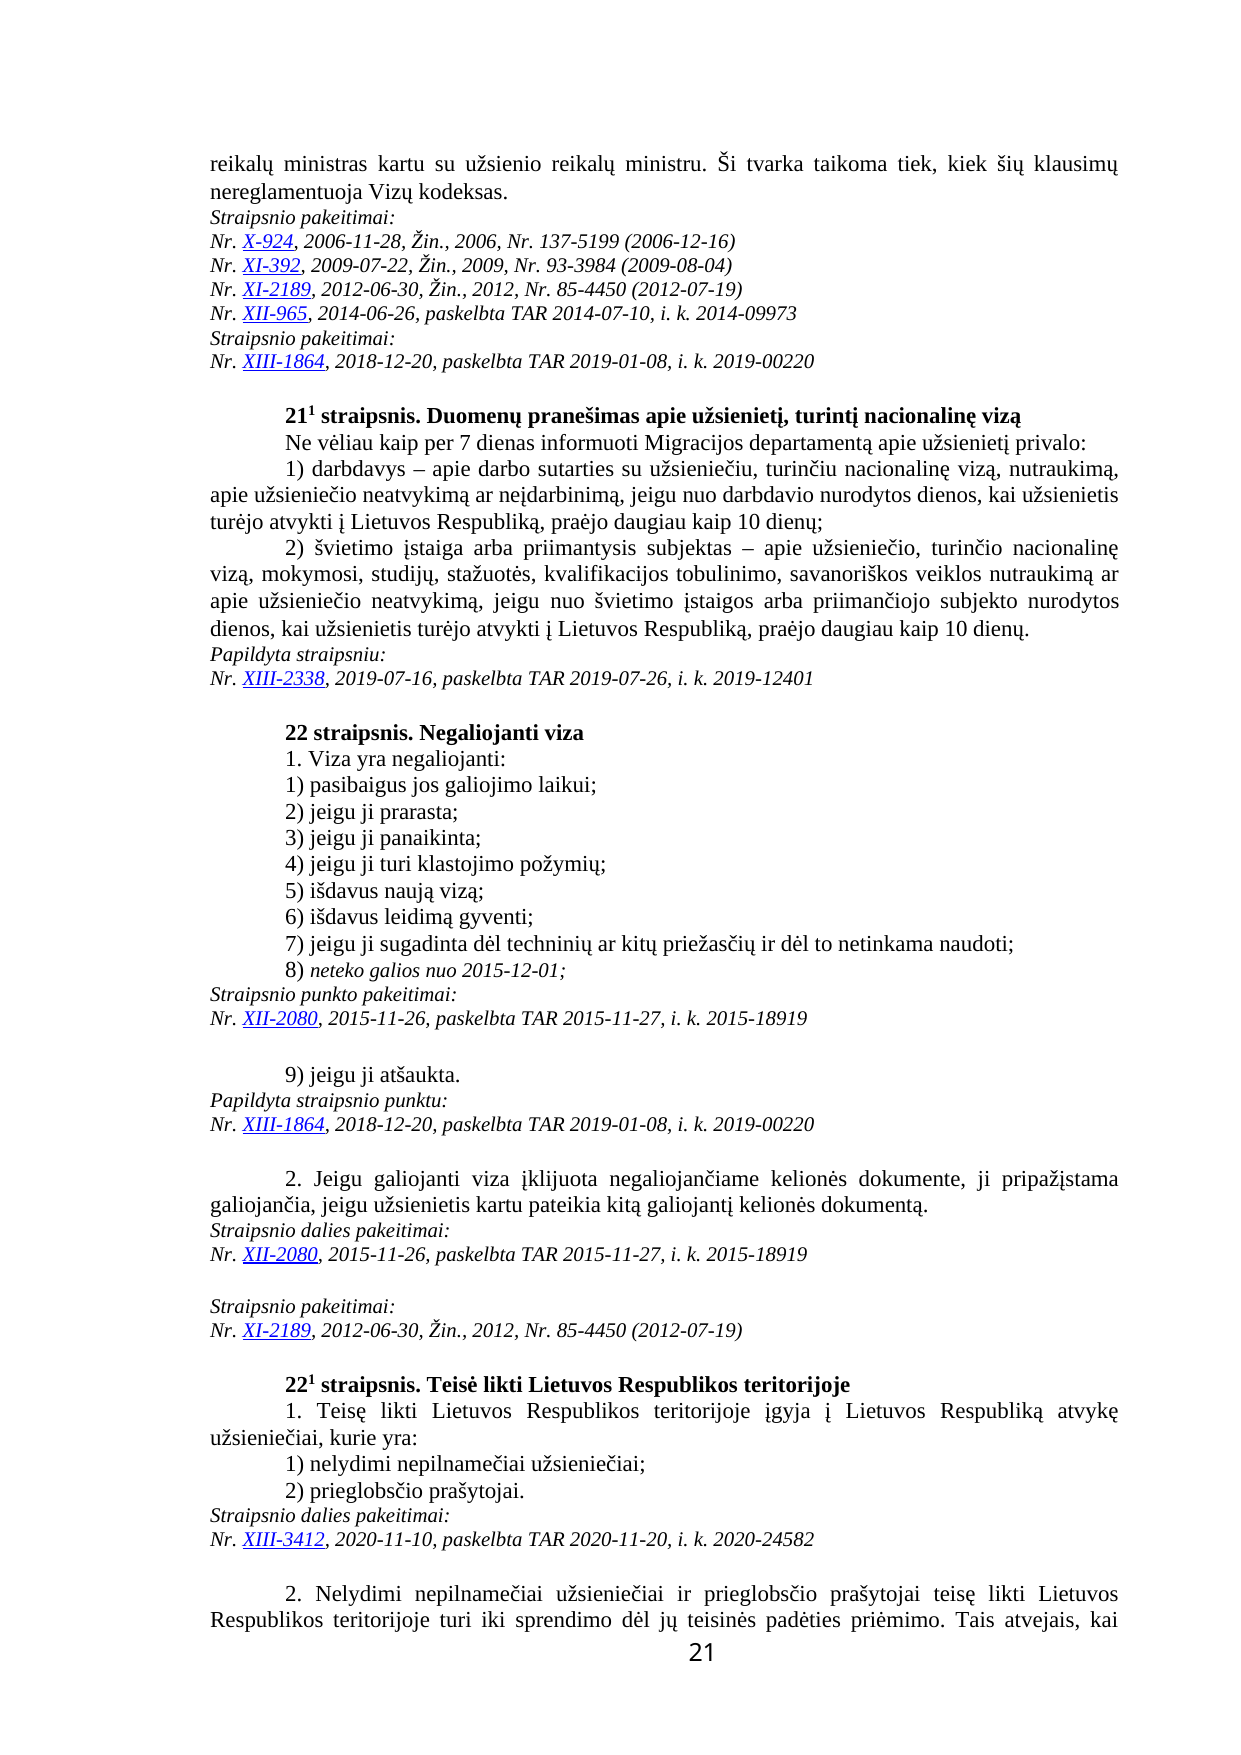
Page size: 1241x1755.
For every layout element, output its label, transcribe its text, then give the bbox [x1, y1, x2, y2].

text 211 straipsnis. Duomenų pranešimas apie užsienietį, turintį nacionalinę vizą [210, 402, 1120, 429]
text Nr. XIII-1864, 2018-12-20, paskelbta TAR 2019-01-08, i. k. 2019-00220 [210, 349, 1120, 373]
text Nr. X-924, 2006-11-28, Žin., 2006, Nr. 137-5199 (2006-12-16) [210, 229, 1120, 253]
text 8) neteko galios nuo 2015-12-01; [210, 956, 1120, 982]
text 1) darbdavys – apie darbo sutarties su užsieniečiu, turinčiu nacionalinę vizą, nutraukimą, apie užsieniečio neatvykimą ar neįdarbinimą, jeigu nuo darbdavio nurodytos dienos, kai užsienietis turėjo atvykti į Lietuvos Respubliką, praėjo daugiau kaip 10 dienų; [210, 455, 1120, 534]
text Nr. XIII-2338, 2019-07-16, paskelbta TAR 2019-07-26, i. k. 2019-12401 [210, 666, 1120, 690]
text 2. Nelydimi nepilnamečiai užsieniečiai ir prieglobsčio prašytojai teisę likti Lietuvos Respublikos teritorijoje turi iki sprendimo dėl jų teisinės padėties priėmimo. Tais atvejais, kai [210, 1580, 1120, 1633]
text Straipsnio dalies pakeitimai: [210, 1217, 1120, 1242]
text Nr. XII-965, 2014-06-26, paskelbta TAR 2014-07-10, i. k. 2014-09973 [210, 301, 1120, 325]
text Ne vėliau kaip per 7 dienas informuoti Migracijos departamentą apie užsienietį privalo: [210, 429, 1120, 455]
text Nr. XIII-1864, 2018-12-20, paskelbta TAR 2019-01-08, i. k. 2019-00220 [210, 1112, 1120, 1136]
text Nr. XI-392, 2009-07-22, Žin., 2009, Nr. 93-3984 (2009-08-04) [210, 253, 1120, 277]
text Straipsnio pakeitimai: [210, 205, 1120, 229]
text Straipsnio punkto pakeitimai: [210, 982, 1120, 1006]
text reikalų ministras kartu su užsienio reikalų ministru. Ši tvarka taikoma tiek, kiek šių klausimų nereglamentuoja Vizų kodeksas. [210, 150, 1120, 205]
text Straipsnio pakeitimai: [210, 325, 1120, 349]
text Nr. XII-2080, 2015-11-26, paskelbta TAR 2015-11-27, i. k. 2015-18919 [210, 1006, 1120, 1030]
text Straipsnio pakeitimai: [210, 1294, 1120, 1318]
text 3) jeigu ji panaikinta; [210, 824, 1120, 851]
text 22 straipsnis. Negaliojanti viza [210, 719, 1120, 745]
text Nr. XIII-3412, 2020-11-10, paskelbta TAR 2020-11-20, i. k. 2020-24582 [210, 1527, 1120, 1551]
text 5) išdavus naują vizą; [210, 877, 1120, 903]
text 1) pasibaigus jos galiojimo laikui; [210, 771, 1120, 798]
text 1. Teisę likti Lietuvos Respublikos teritorijoje įgyja į Lietuvos Respubliką atvykę užsieniečiai, kurie yra: [210, 1398, 1120, 1450]
text 2) prieglobsčio prašytojai. [210, 1477, 1120, 1503]
text 1. Viza yra negaliojanti: [210, 745, 1120, 771]
text 6) išdavus leidimą gyventi; [210, 903, 1120, 929]
text Nr. XII-2080, 2015-11-26, paskelbta TAR 2015-11-27, i. k. 2015-18919 [210, 1242, 1120, 1266]
text Straipsnio dalies pakeitimai: [210, 1503, 1120, 1527]
text 2) švietimo įstaiga arba priimantysis subjektas – apie užsieniečio, turinčio nacionalinę vizą, mokymosi, studijų, stažuotės, kvalifikacijos tobulinimo, savanoriškos veiklos nutraukimą ar apie užsieniečio neatvykimą, jeigu nuo švietimo įstaigos arba priimančiojo subjekto nurodytos dienos, kai užsienietis turėjo atvykti į Lietuvos Respubliką, praėjo daugiau kaip 10 dienų. [210, 534, 1120, 642]
text 4) jeigu ji turi klastojimo požymių; [210, 851, 1120, 877]
text Nr. XI-2189, 2012-06-30, Žin., 2012, Nr. 85-4450 (2012-07-19) [210, 1318, 1120, 1342]
text Nr. XI-2189, 2012-06-30, Žin., 2012, Nr. 85-4450 (2012-07-19) [210, 277, 1120, 301]
text 7) jeigu ji sugadinta dėl techninių ar kitų priežasčių ir dėl to netinkama naudoti; [210, 929, 1120, 956]
text 9) jeigu ji atšaukta. [210, 1059, 1120, 1088]
text 1) nelydimi nepilnamečiai užsieniečiai; [210, 1450, 1120, 1477]
text 221 straipsnis. Teisė likti Lietuvos Respublikos teritorijoje [210, 1371, 1120, 1398]
text 2. Jeigu galiojanti viza įklijuota negaliojančiame kelionės dokumente, ji pripažįstama galiojančia, jeigu užsienietis kartu pateikia kitą galiojantį kelionės dokumentą. [210, 1165, 1120, 1217]
text Papildyta straipsnio punktu: [210, 1088, 1120, 1112]
text Papildyta straipsniu: [210, 642, 1120, 666]
text 2) jeigu ji prarasta; [210, 798, 1120, 824]
